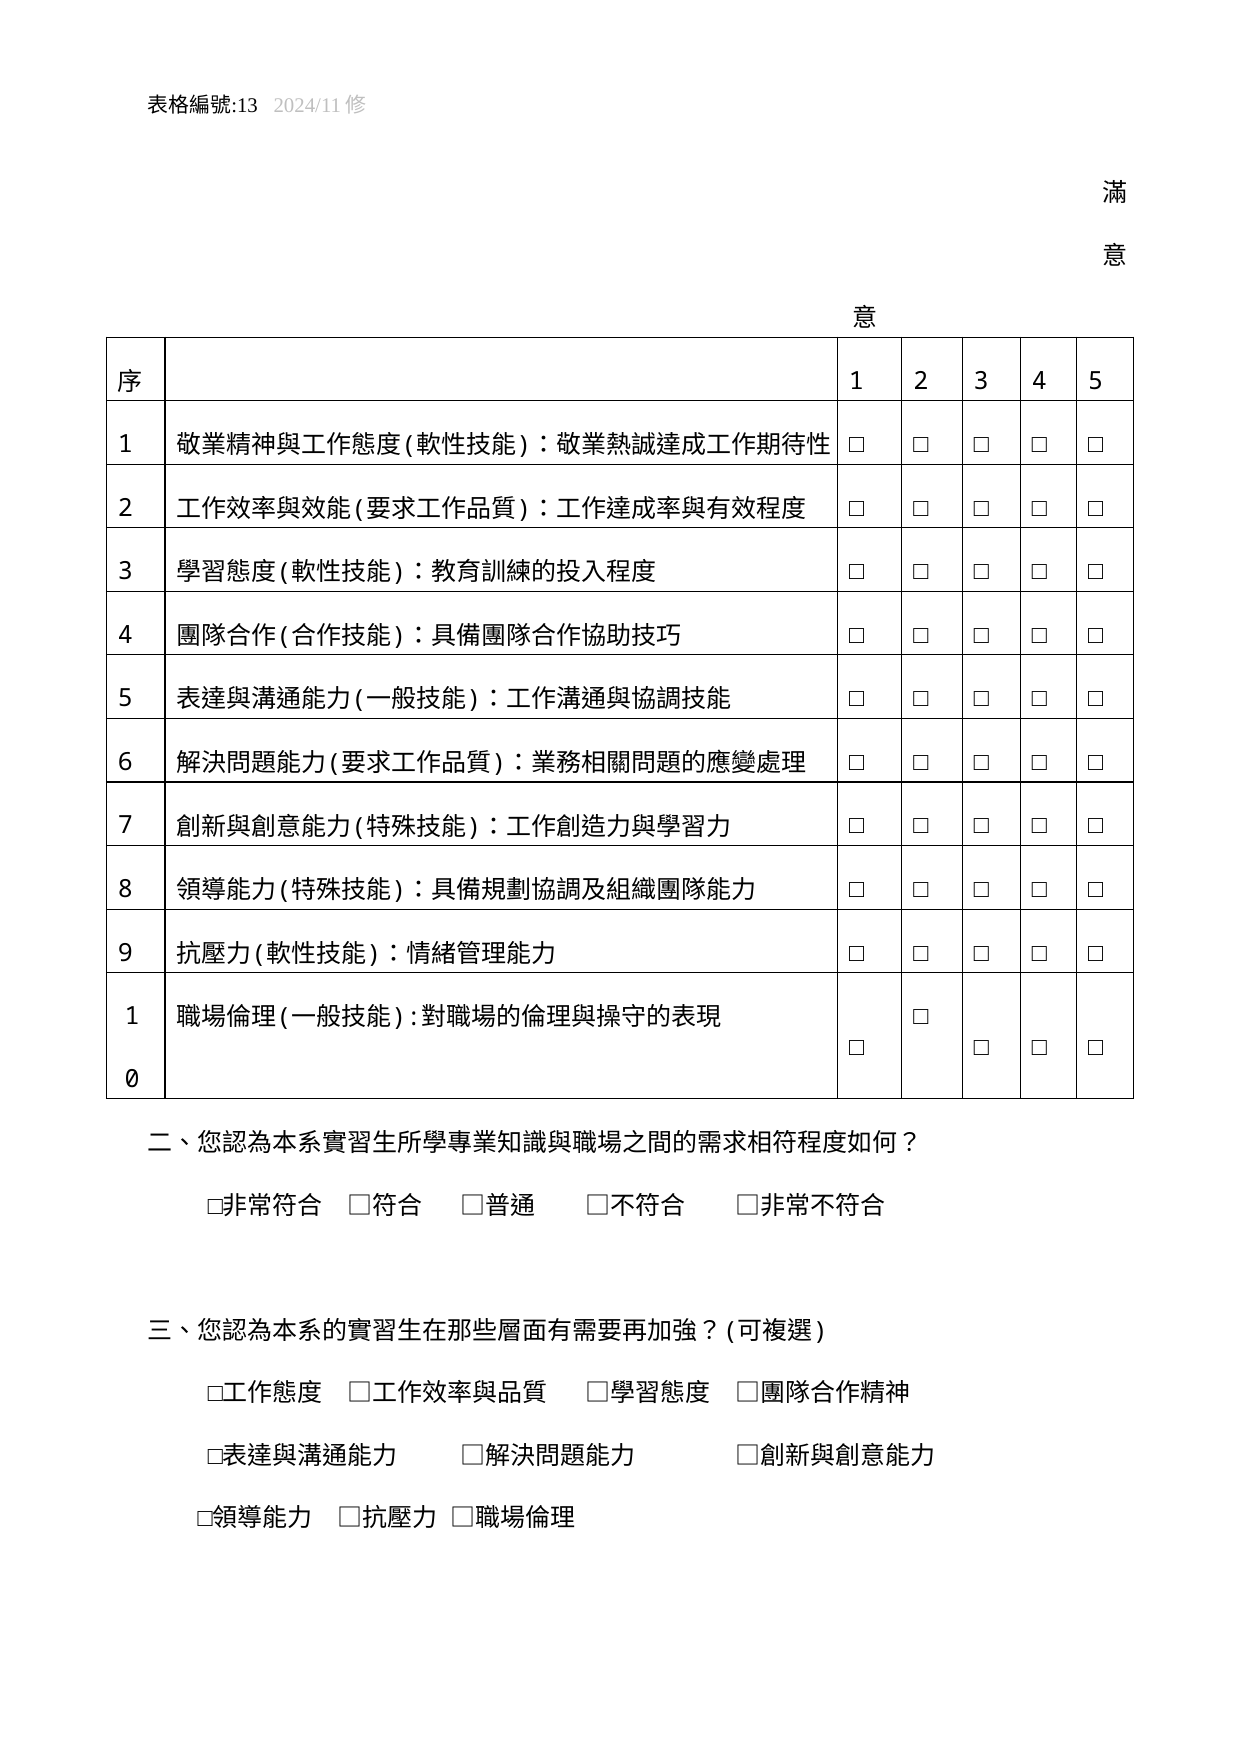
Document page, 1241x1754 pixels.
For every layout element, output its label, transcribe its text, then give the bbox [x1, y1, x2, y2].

table_cell □ [963, 910, 1020, 972]
table_cell □ [902, 401, 962, 464]
table_cell □ [838, 592, 901, 654]
table_cell □ [1021, 465, 1076, 527]
table_cell 學習態度(軟性技能)：教育訓練的投入程度 [166, 528, 837, 591]
table_cell □ [902, 719, 962, 781]
table_cell □ [838, 528, 901, 591]
table_cell 8 [107, 846, 164, 908]
table_cell □ [902, 973, 962, 1098]
table_cell □ [1077, 401, 1133, 464]
table_cell 領導能力(特殊技能)：具備規劃協調及組織團隊能力 [166, 846, 837, 908]
table_cell 表達與溝通能力(一般技能)：工作溝通與協調技能 [166, 655, 837, 718]
table_cell □ [963, 783, 1020, 845]
table_cell □ [902, 846, 962, 908]
table_cell □ [838, 973, 901, 1098]
text 滿 意 [148, 149, 1127, 274]
table_cell 2 [107, 465, 164, 527]
table_cell □ [902, 528, 962, 591]
table_cell □ [902, 910, 962, 972]
table_cell □ [1077, 973, 1133, 1098]
table_cell □ [1021, 592, 1076, 654]
table_cell 職場倫理(一般技能):對職場的倫理與操守的表現 [166, 973, 837, 1098]
table_cell □ [1077, 592, 1133, 654]
table_cell □ [838, 910, 901, 972]
text □非常符合 □符合 □普通 □不符合 □非常不符合 [148, 1162, 1130, 1224]
table_cell □ [963, 592, 1020, 654]
table_cell 3 [107, 528, 164, 591]
table_cell □ [963, 465, 1020, 527]
table_cell 6 [107, 719, 164, 781]
table_cell □ [838, 655, 901, 718]
text □工作態度 □工作效率與品質 □學習態度 □團隊合作精神 [148, 1349, 1130, 1412]
table_cell □ [1021, 655, 1076, 718]
table_cell □ [838, 846, 901, 908]
table_cell □ [963, 655, 1020, 718]
table_cell □ [902, 465, 962, 527]
table_cell □ [838, 783, 901, 845]
table_cell □ [1077, 910, 1133, 972]
table_cell 團隊合作(合作技能)：具備團隊合作協助技巧 [166, 592, 837, 654]
table_cell 4 [107, 592, 164, 654]
text □領導能力 □抗壓力 □職場倫理 [148, 1474, 1130, 1537]
table_cell □ [1021, 719, 1076, 781]
text □表達與溝通能力 □解決問題能力 □創新與創意能力 [148, 1412, 1130, 1474]
table_cell 5 [107, 655, 164, 718]
table_cell 解決問題能力(要求工作品質)：業務相關問題的應變處理 [166, 719, 837, 781]
table_header 序 [107, 338, 164, 400]
table_cell 10 [107, 973, 164, 1098]
table_header 1 [838, 338, 901, 400]
table_cell □ [1077, 783, 1133, 845]
table_cell □ [1021, 846, 1076, 908]
text 意 [148, 274, 1127, 337]
table_cell 抗壓力(軟性技能)：情緒管理能力 [166, 910, 837, 972]
table_cell □ [1077, 655, 1133, 718]
table_cell □ [1021, 973, 1076, 1098]
table_header 3 [963, 338, 1020, 400]
table_cell 7 [107, 783, 164, 845]
table_cell □ [1077, 465, 1133, 527]
table_cell □ [902, 783, 962, 845]
table_cell □ [963, 973, 1020, 1098]
table_cell □ [1077, 719, 1133, 781]
table_cell 工作效率與效能(要求工作品質)：工作達成率與有效程度 [166, 465, 837, 527]
table_cell 敬業精神與工作態度(軟性技能)：敬業熱誠達成工作期待性 [166, 401, 837, 464]
table_cell □ [902, 655, 962, 718]
table_cell □ [838, 719, 901, 781]
table_cell □ [1021, 401, 1076, 464]
table_cell □ [1077, 528, 1133, 591]
table_header 4 [1021, 338, 1076, 400]
table_cell □ [1021, 528, 1076, 591]
table_cell □ [963, 401, 1020, 464]
table_cell 1 [107, 401, 164, 464]
table_header 2 [902, 338, 962, 400]
table_header 5 [1077, 338, 1133, 400]
table_cell □ [963, 846, 1020, 908]
table_cell 創新與創意能力(特殊技能)：工作創造力與學習力 [166, 783, 837, 845]
text 二、您認為本系實習生所學專業知識與職場之間的需求相符程度如何？ [148, 1099, 1130, 1162]
table_cell □ [902, 592, 962, 654]
table_cell □ [1077, 846, 1133, 908]
table_cell 9 [107, 910, 164, 972]
table_cell □ [1021, 910, 1076, 972]
table_cell □ [963, 719, 1020, 781]
table_cell □ [838, 401, 901, 464]
table_cell □ [1021, 783, 1076, 845]
text 三、您認為本系的實習生在那些層面有需要再加強？(可複選) [148, 1287, 1130, 1349]
table_cell □ [963, 528, 1020, 591]
table_header [166, 338, 837, 400]
table_cell □ [838, 465, 901, 527]
